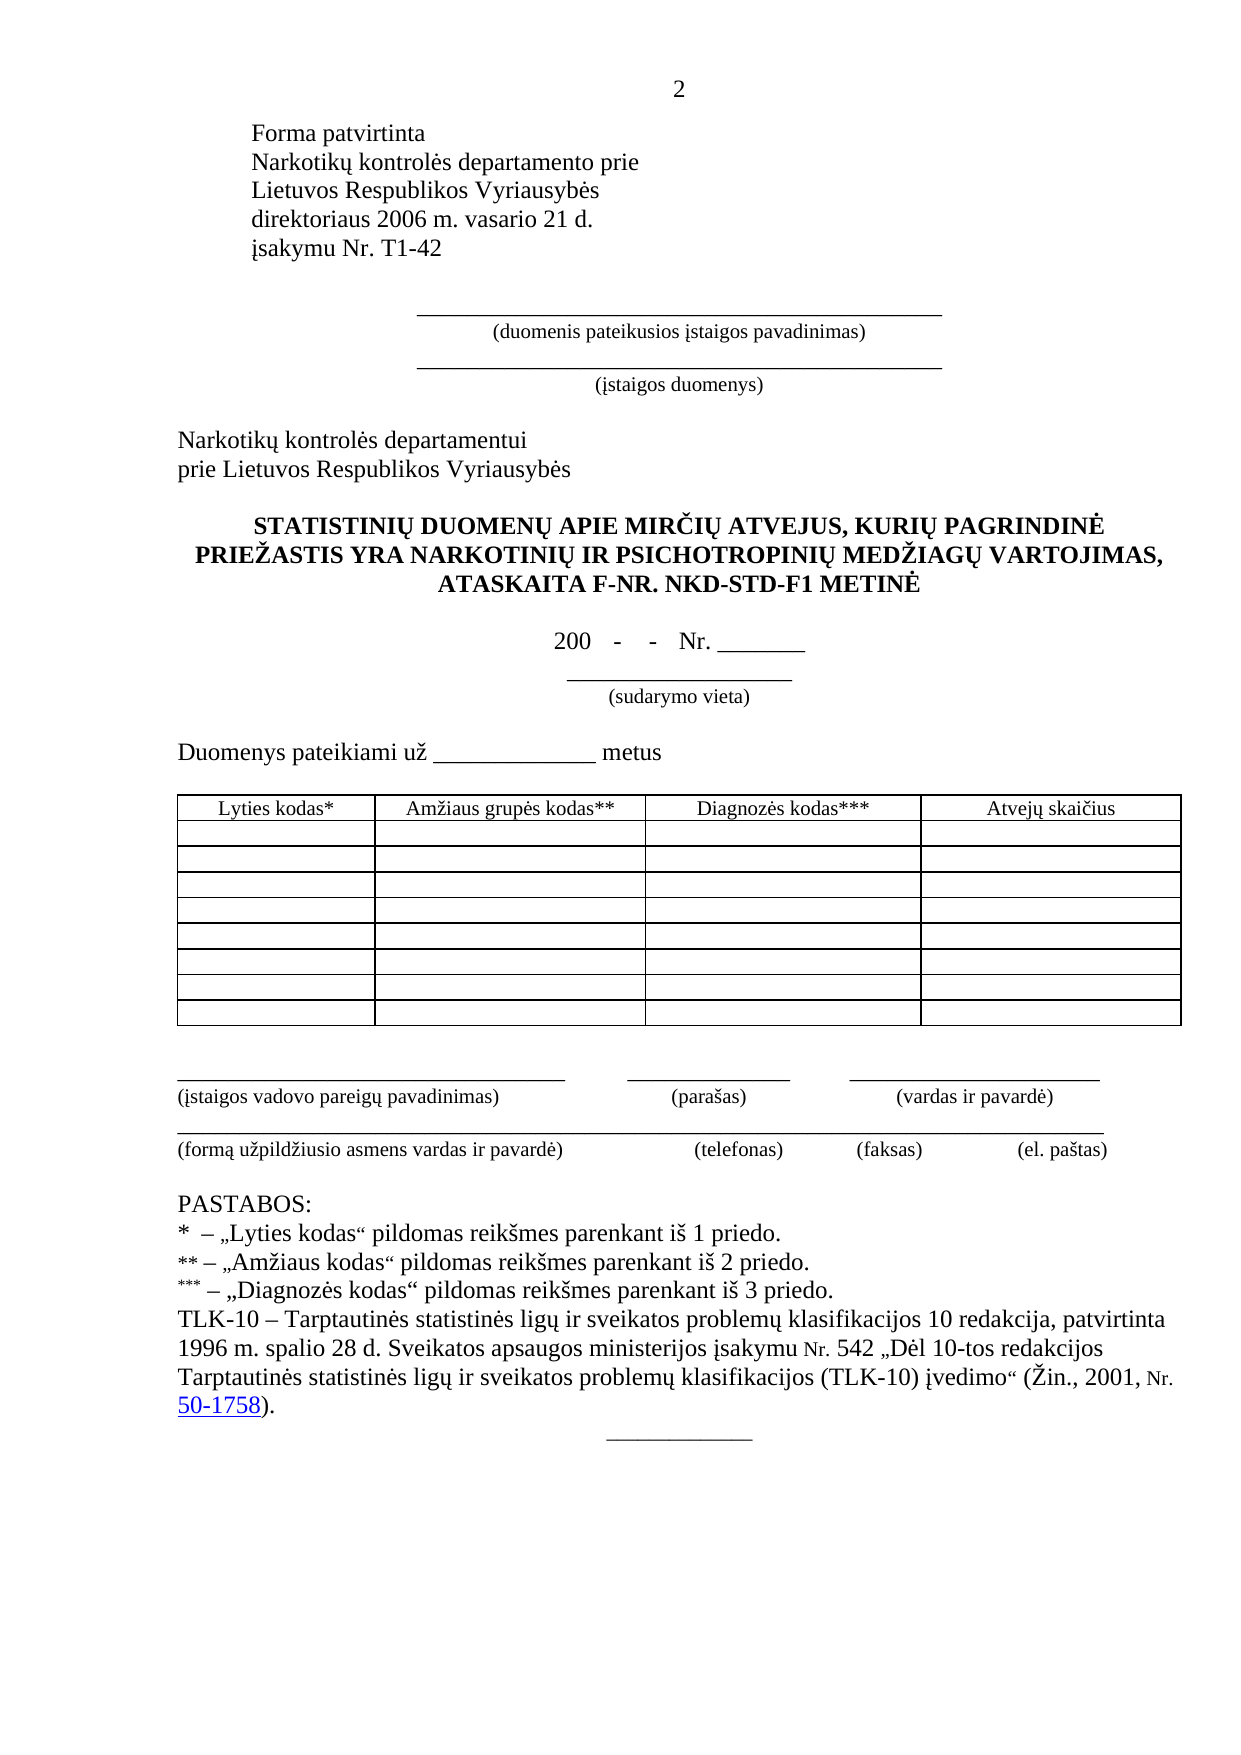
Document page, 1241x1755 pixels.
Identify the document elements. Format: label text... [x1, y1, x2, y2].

table_cell [641, 847, 645, 871]
text ** – „Amžiaus kodas“ pildomas reikšmes parenkant iš 2 priedo. [177, 1247, 1181, 1276]
text prie Lietuvos Respublikos Vyriausybės [177, 454, 1181, 482]
text Lietuvos Respublikos Vyriausybės [177, 176, 1181, 204]
table_cell [641, 873, 645, 897]
text Narkotikų kontrolės departamentui [177, 425, 1181, 454]
text PASTABOS: [177, 1189, 1181, 1218]
text (įstaigos duomenys) [177, 372, 1181, 396]
text TLK-10 – Tarptautinės statistinės ligų ir sveikatos problemų klasifikacijos 10 redakcija, patvirtinta 1996 m. spalio 28 d. Sveikatos apsaugos ministerijos įsakymu Nr. 542 „Dėl 10-tos redakcijos Tarptautinės statistinės ligų ir sveikatos problemų klasifikacijos (TLK-10) įvedimo“ (Žin., 2001, Nr. 50-1758). [177, 1304, 1181, 1419]
text 200 - - Nr. _______ [177, 626, 1181, 655]
table_cell [641, 975, 645, 999]
table_cell [641, 821, 645, 845]
text įsakymu Nr. T1-42 [177, 233, 1181, 262]
text __________________ [177, 655, 1181, 684]
text __________________________________________ [177, 343, 1181, 372]
text ______________ [177, 1419, 1181, 1443]
text (įstaigos vadovo pareigų pavadinimas) (parašas) (vardas ir pavardė) [177, 1084, 1181, 1108]
text _______________________________ _____________ ____________________ [177, 1055, 1181, 1084]
text STATISTINIŲ DUOMENŲ APIE MIRČIŲ ATVEJUS, KURIŲ PAGRINDINĖ PRIEŽASTIS YRA NARKOTINIŲ IR PSICHOTROPINIŲ MEDŽIAGŲ VARTOJIMAS, ATASKAITA F-NR. NKD-STD-F1 METINĖ [177, 511, 1181, 597]
text __ [177, 1108, 1181, 1137]
table_cell [641, 1001, 645, 1025]
table_cell [641, 924, 645, 948]
text Duomenys pateikiami už _____________ metus [177, 737, 1181, 765]
text __________________________________________ [177, 291, 1181, 319]
text Narkotikų kontrolės departamento prie [177, 147, 1181, 176]
text * – „Lyties kodas“ pildomas reikšmes parenkant iš 1 priedo. [177, 1218, 1181, 1247]
text Forma patvirtinta [177, 118, 1181, 147]
table_cell [641, 950, 645, 973]
text *** – „Diagnozės kodas“ pildomas reikšmes parenkant iš 3 priedo. [177, 1276, 1181, 1304]
text (duomenis pateikusios įstaigos pavadinimas) [177, 319, 1181, 343]
table_cell [641, 898, 645, 922]
text (sudarymo vieta) [177, 684, 1181, 708]
text (formą užpildžiusio asmens vardas ir pavardė) (telefonas) (faksas) (el. paštas) [177, 1137, 1181, 1161]
text direktoriaus 2006 m. vasario 21 d. [177, 204, 1181, 233]
